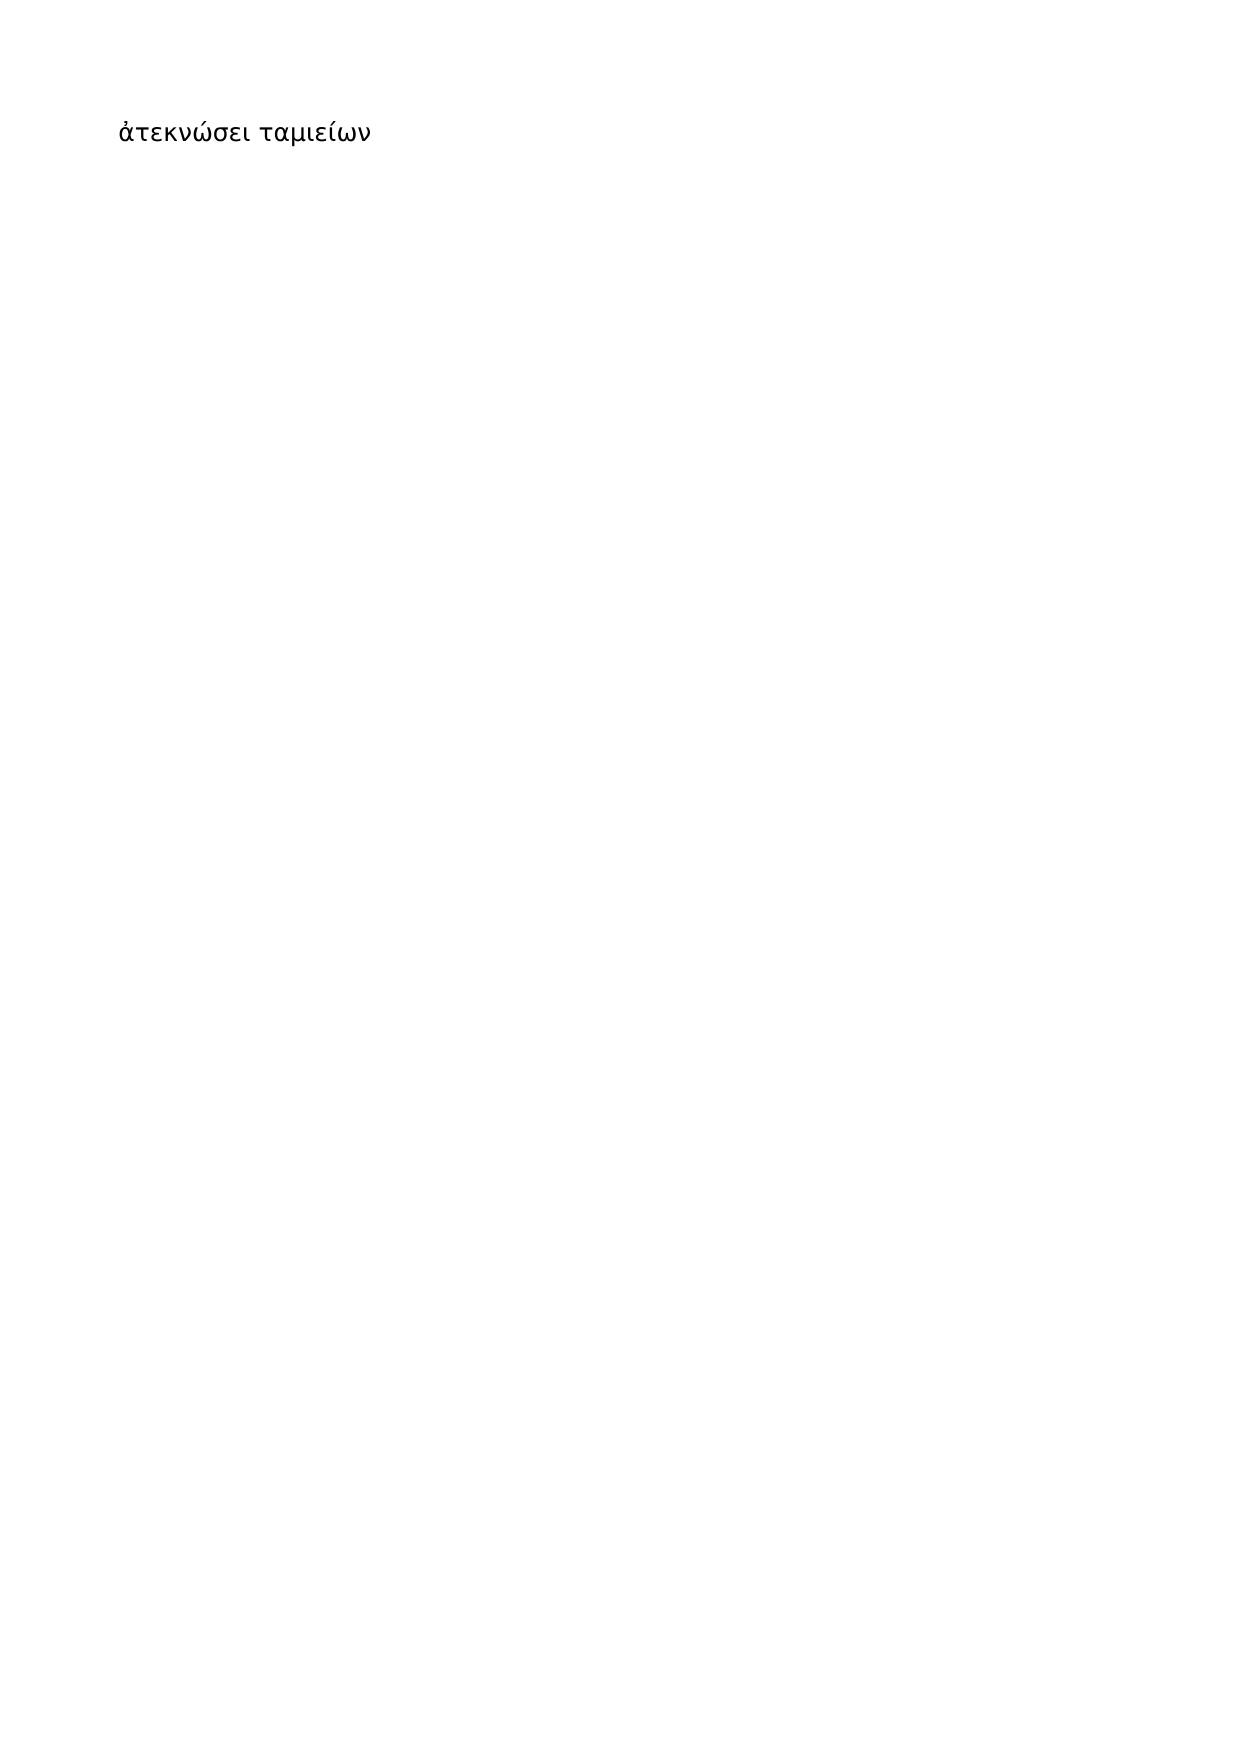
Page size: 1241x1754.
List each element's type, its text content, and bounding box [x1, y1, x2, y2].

text ἀτεκνώσει ταμιείων [118, 118, 1122, 147]
